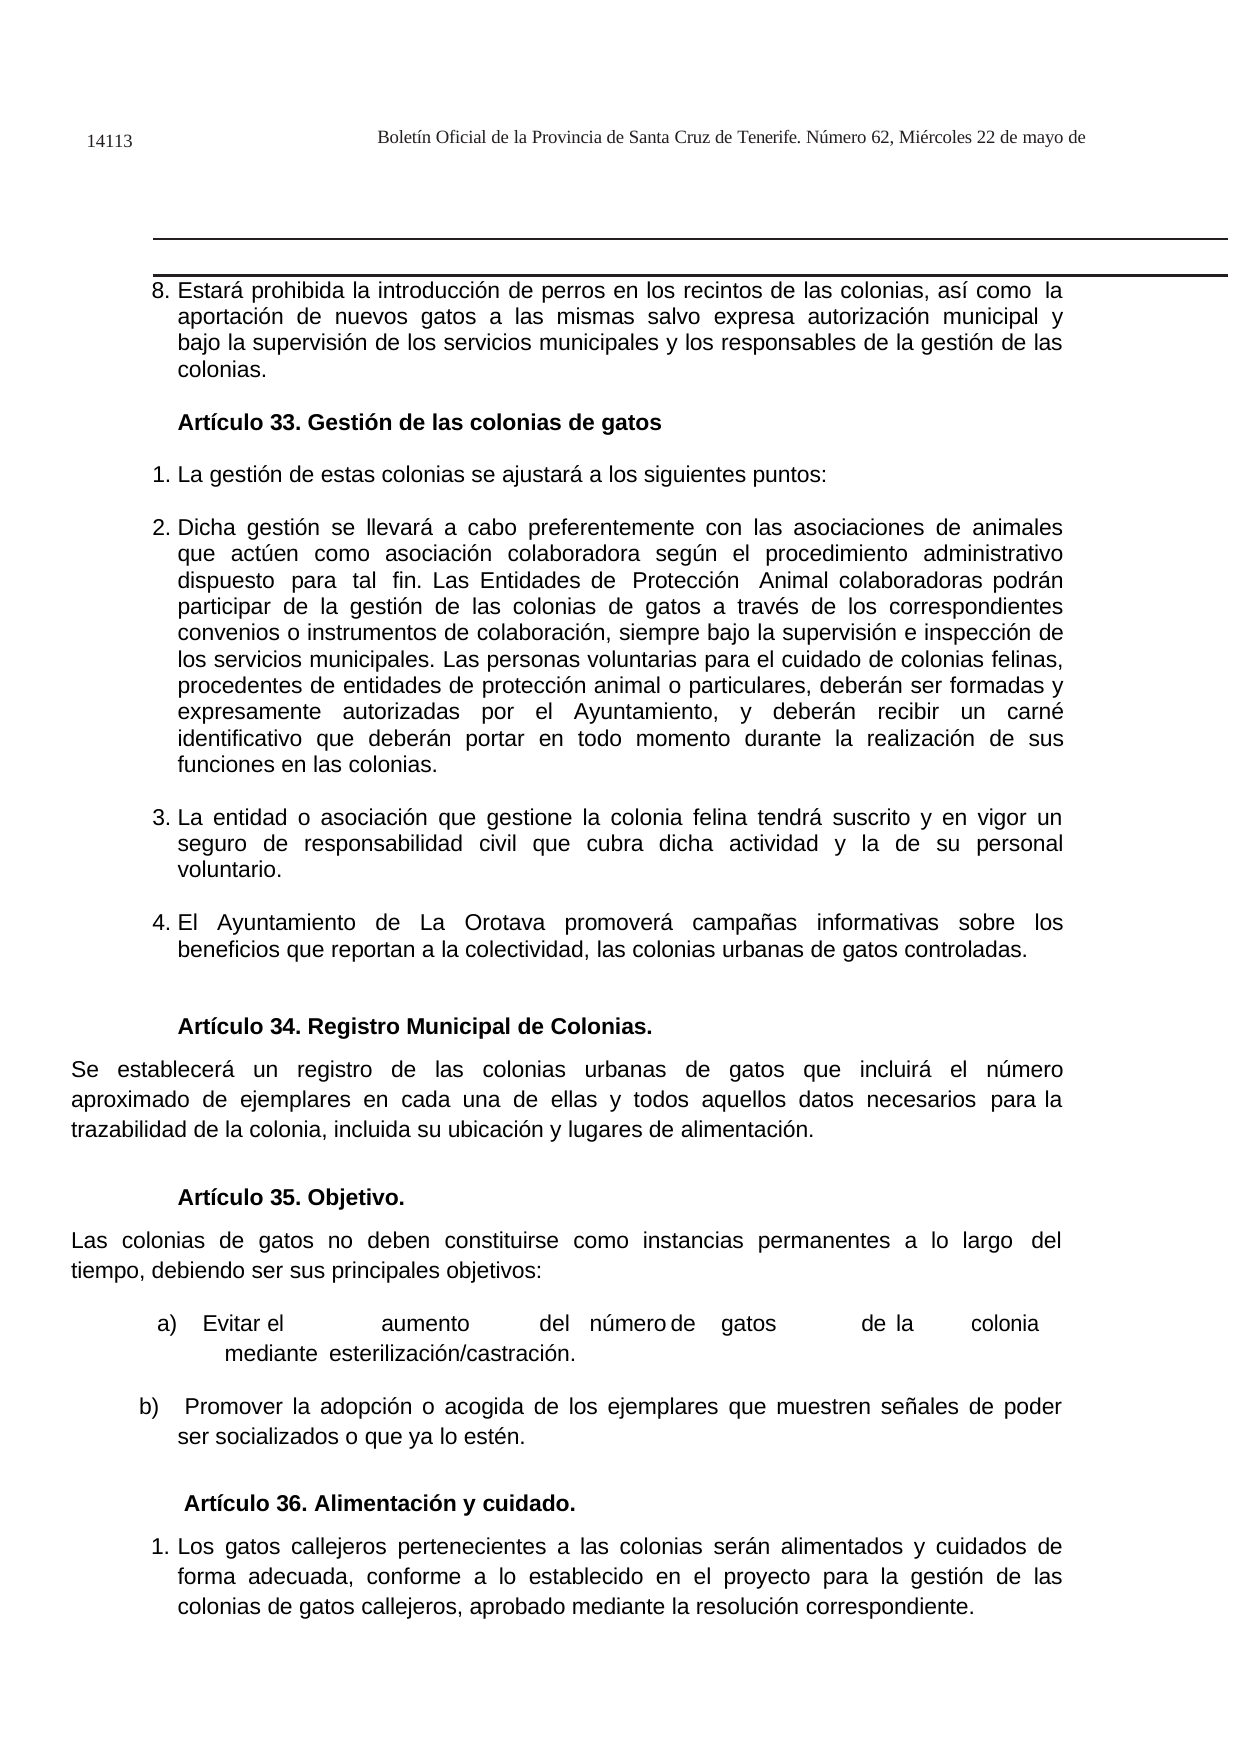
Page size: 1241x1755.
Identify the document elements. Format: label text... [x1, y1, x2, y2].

list Los gatos callejeros pertenecientes a las colonias serán alimentados y cuidados de forma adecuada, conforme a lo establecido en el proyecto para la gestión de las colonias de gatos callejeros, aprobado mediante la resolución correspondiente. [151, 1533, 1063, 1619]
list El Ayuntamiento de La Orotava promoverá campañas informativas sobre los beneficios que reportan a la colectividad, las colonias urbanas de gatos controladas. [152, 909, 1063, 962]
text Se establecerá un registro de las colonias urbanas de gatos que incluirá el número aproximado de ejemplares en cada una de ellas y todos aquellos datos necesarios para la trazabilidad de la colonia, incluida su ubicación y lugares de alimentación. [71, 1056, 1063, 1143]
list Dicha gestión se llevará a cabo preferentemente con las asociaciones de animales que actúen como asociación colaboradora según el procedimiento administrativo dispuesto para tal fin. Las Entidades de Protección Animal colaboradoras podrán participar de la gestión de las colonias de gatos a través de los correspondientes convenios o instrumentos de colaboración, siempre bajo la supervisión e inspección de los servicios municipales. Las personas voluntarias para el cuidado de colonias felinas, procedentes de entidades de protección animal o particulares, deberán ser formadas y expresamente autorizadas por el Ayuntamiento, y deberán recibir un carné identificativo que deberán portar en todo momento durante la realización de sus funciones en las colonias. [152, 514, 1064, 777]
text Artículo 34. Registro Municipal de Colonias. [177, 1013, 1170, 1039]
list La gestión de estas colonias se ajustará a los siguientes puntos: [152, 461, 1170, 487]
list Evitar el aumento del número de gatos de la colonia mediante esterilización/castración. [132, 1310, 1063, 1366]
list La entidad o asociación que gestione la colonia felina tendrá suscrito y en vigor un seguro de responsabilidad civil que cubra dicha actividad y la de su personal voluntario. [152, 804, 1064, 883]
text Artículo 35. Objetivo. [177, 1184, 1170, 1210]
text Las colonias de gatos no deben constituirse como instancias permanentes a lo largo del tiempo, debiendo ser sus principales objetivos: [71, 1227, 1062, 1283]
list Estará prohibida la introducción de perros en los recintos de las colonias, así como la aportación de nuevos gatos a las mismas salvo expresa autorización municipal y bajo la supervisión de los servicios municipales y los responsables de la gestión de las colonias. [151, 255, 1064, 382]
list Promover la adopción o acogida de los ejemplares que muestren señales de poder ser socializados o que ya lo estén. [132, 1393, 1063, 1449]
text Artículo 36. Alimentación y cuidado. [184, 1490, 1170, 1516]
text Artículo 33. Gestión de las colonias de gatos [177, 408, 1170, 435]
